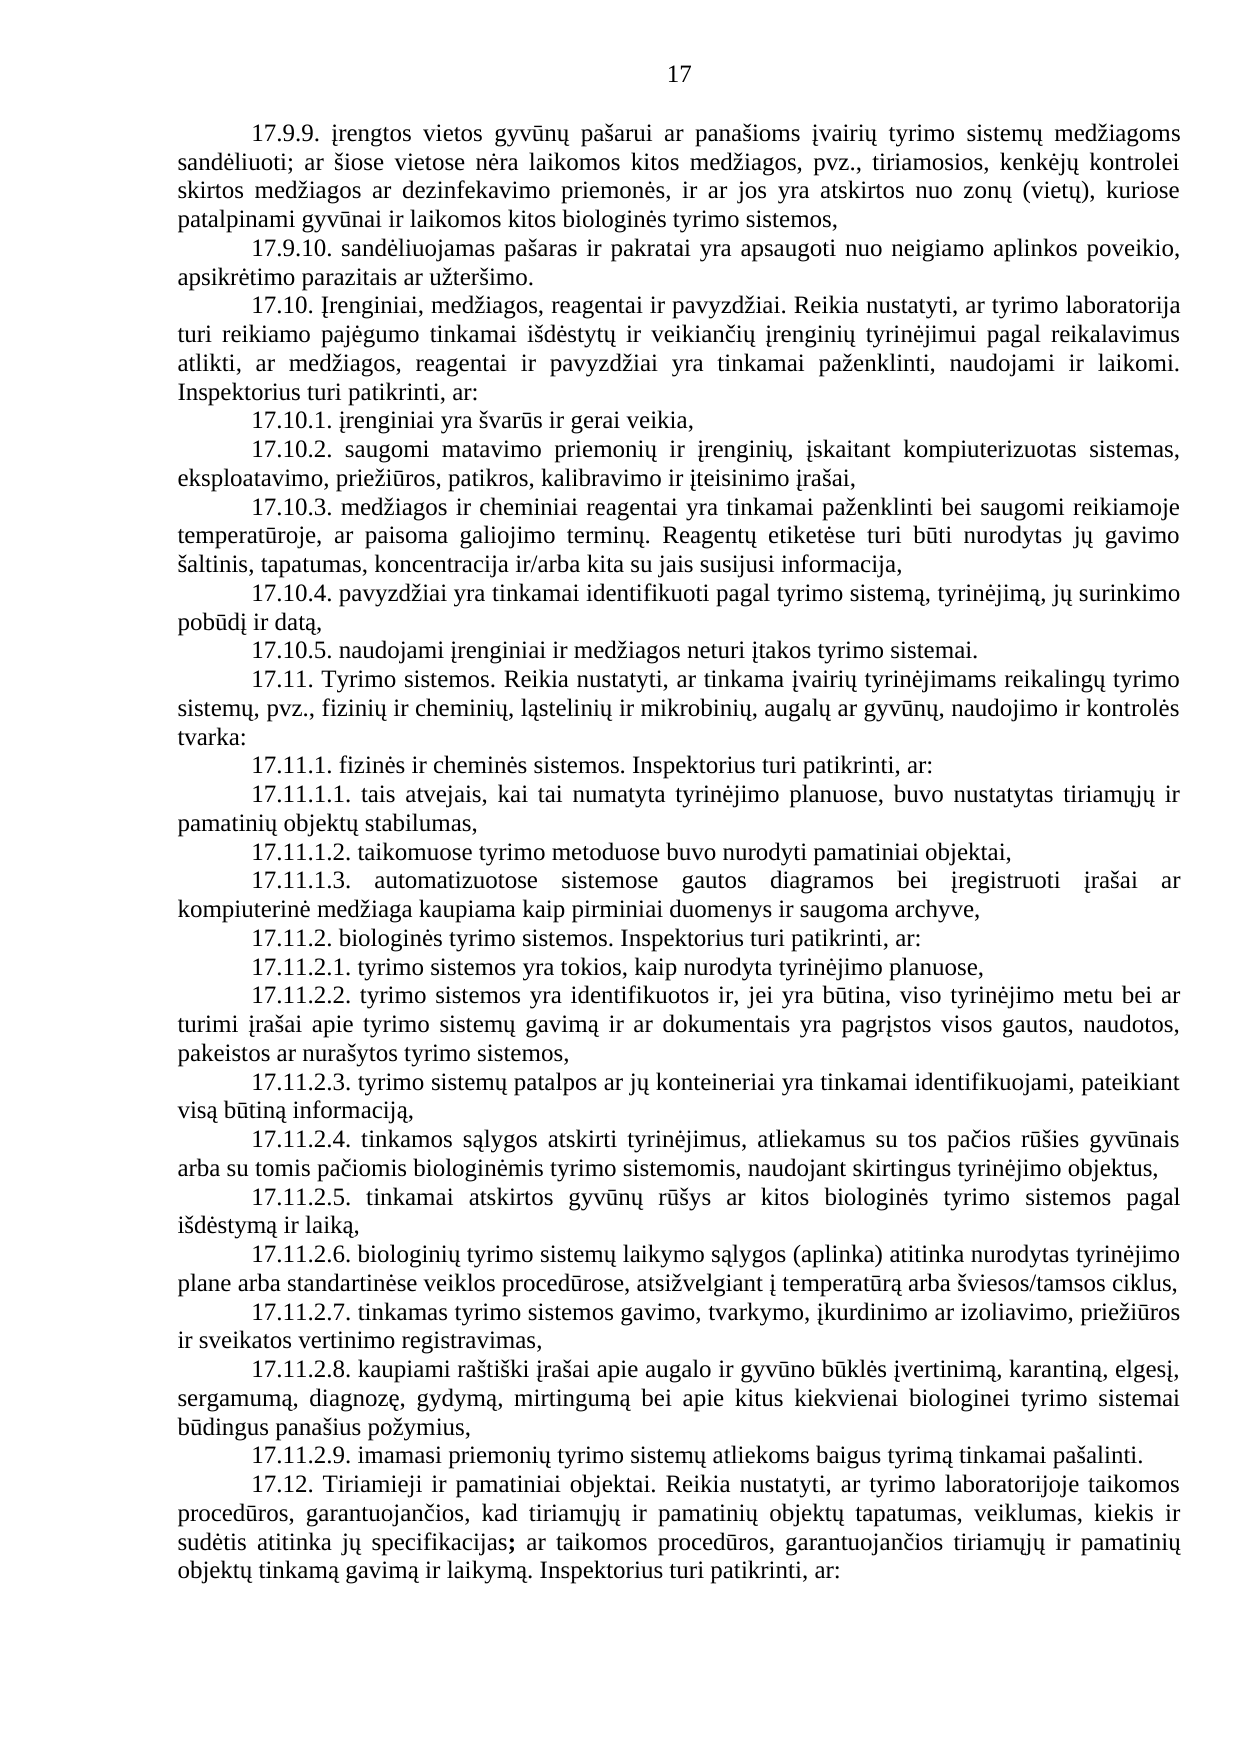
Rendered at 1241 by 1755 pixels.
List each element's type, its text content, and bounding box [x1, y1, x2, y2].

text 17.11.2.3. tyrimo sistemų patalpos ar jų konteineriai yra tinkamai identifikuojami, pateikiant visą būtiną informaciją, [177, 1067, 1181, 1124]
text 17.10. Įrenginiai, medžiagos, reagentai ir pavyzdžiai. Reikia nustatyti, ar tyrimo laboratorija turi reikiamo pajėgumo tinkamai išdėstytų ir veikiančių įrenginių tyrinėjimui pagal reikalavimus atlikti, ar medžiagos, reagentai ir pavyzdžiai yra tinkamai paženklinti, naudojami ir laikomi. Inspektorius turi patikrinti, ar: [177, 291, 1181, 406]
text 17.11.2. biologinės tyrimo sistemos. Inspektorius turi patikrinti, ar: [177, 923, 1181, 952]
text 17.10.3. medžiagos ir cheminiai reagentai yra tinkamai paženklinti bei saugomi reikiamoje temperatūroje, ar paisoma galiojimo terminų. Reagentų etiketėse turi būti nurodytas jų gavimo šaltinis, tapatumas, koncentracija ir/arba kita su jais susijusi informacija, [177, 492, 1181, 578]
text 17.11. Tyrimo sistemos. Reikia nustatyti, ar tinkama įvairių tyrinėjimams reikalingų tyrimo sistemų, pvz., fizinių ir cheminių, ląstelinių ir mikrobinių, augalų ar gyvūnų, naudojimo ir kontrolės tvarka: [177, 664, 1181, 751]
text 17.11.2.1. tyrimo sistemos yra tokios, kaip nurodyta tyrinėjimo planuose, [177, 952, 1181, 981]
text 17.11.2.4. tinkamos sąlygos atskirti tyrinėjimus, atliekamus su tos pačios rūšies gyvūnais arba su tomis pačiomis biologinėmis tyrimo sistemomis, naudojant skirtingus tyrinėjimo objektus, [177, 1124, 1181, 1182]
text 17.11.2.7. tinkamas tyrimo sistemos gavimo, tvarkymo, įkurdinimo ar izoliavimo, priežiūros ir sveikatos vertinimo registravimas, [177, 1297, 1181, 1354]
text 17.11.2.9. imamasi priemonių tyrimo sistemų atliekoms baigus tyrimą tinkamai pašalinti. [177, 1441, 1181, 1469]
text 17.11.1.2. taikomuose tyrimo metoduose buvo nurodyti pamatiniai objektai, [177, 837, 1181, 866]
text 17.11.1. fizinės ir cheminės sistemos. Inspektorius turi patikrinti, ar: [177, 751, 1181, 779]
text 17.11.2.8. kaupiami raštiški įrašai apie augalo ir gyvūno būklės įvertinimą, karantiną, elgesį, sergamumą, diagnozę, gydymą, mirtingumą bei apie kitus kiekvienai biologinei tyrimo sistemai būdingus panašius požymius, [177, 1354, 1181, 1441]
text 17.9.10. sandėliuojamas pašaras ir pakratai yra apsaugoti nuo neigiamo aplinkos poveikio, apsikrėtimo parazitais ar užteršimo. [177, 233, 1181, 291]
text 17.11.2.2. tyrimo sistemos yra identifikuotos ir, jei yra būtina, viso tyrinėjimo metu bei ar turimi įrašai apie tyrimo sistemų gavimą ir ar dokumentais yra pagrįstos visos gautos, naudotos, pakeistos ar nurašytos tyrimo sistemos, [177, 981, 1181, 1067]
text 17.10.1. įrenginiai yra švarūs ir gerai veikia, [177, 406, 1181, 434]
text 17.11.1.1. tais atvejais, kai tai numatyta tyrinėjimo planuose, buvo nustatytas tiriamųjų ir pamatinių objektų stabilumas, [177, 779, 1181, 837]
text 17.11.1.3. automatizuotose sistemose gautos diagramos bei įregistruoti įrašai ar kompiuterinė medžiaga kaupiama kaip pirminiai duomenys ir saugoma archyve, [177, 866, 1181, 923]
text 17.11.2.6. biologinių tyrimo sistemų laikymo sąlygos (aplinka) atitinka nurodytas tyrinėjimo plane arba standartinėse veiklos procedūrose, atsižvelgiant į temperatūrą arba šviesos/tamsos ciklus, [177, 1239, 1181, 1297]
text 17.10.4. pavyzdžiai yra tinkamai identifikuoti pagal tyrimo sistemą, tyrinėjimą, jų surinkimo pobūdį ir datą, [177, 578, 1181, 636]
text 17.11.2.5. tinkamai atskirtos gyvūnų rūšys ar kitos biologinės tyrimo sistemos pagal išdėstymą ir laiką, [177, 1182, 1181, 1239]
text 17.12. Tiriamieji ir pamatiniai objektai. Reikia nustatyti, ar tyrimo laboratorijoje taikomos procedūros, garantuojančios, kad tiriamųjų ir pamatinių objektų tapatumas, veiklumas, kiekis ir sudėtis atitinka jų specifikacijas; ar taikomos procedūros, garantuojančios tiriamųjų ir pamatinių objektų tinkamą gavimą ir laikymą. Inspektorius turi patikrinti, ar: [177, 1469, 1181, 1584]
text 17.9.9. įrengtos vietos gyvūnų pašarui ar panašioms įvairių tyrimo sistemų medžiagoms sandėliuoti; ar šiose vietose nėra laikomos kitos medžiagos, pvz., tiriamosios, kenkėjų kontrolei skirtos medžiagos ar dezinfekavimo priemonės, ir ar jos yra atskirtos nuo zonų (vietų), kuriose patalpinami gyvūnai ir laikomos kitos biologinės tyrimo sistemos, [177, 118, 1181, 233]
text 17.10.5. naudojami įrenginiai ir medžiagos neturi įtakos tyrimo sistemai. [177, 636, 1181, 664]
text 17.10.2. saugomi matavimo priemonių ir įrenginių, įskaitant kompiuterizuotas sistemas, eksploatavimo, priežiūros, patikros, kalibravimo ir įteisinimo įrašai, [177, 434, 1181, 492]
